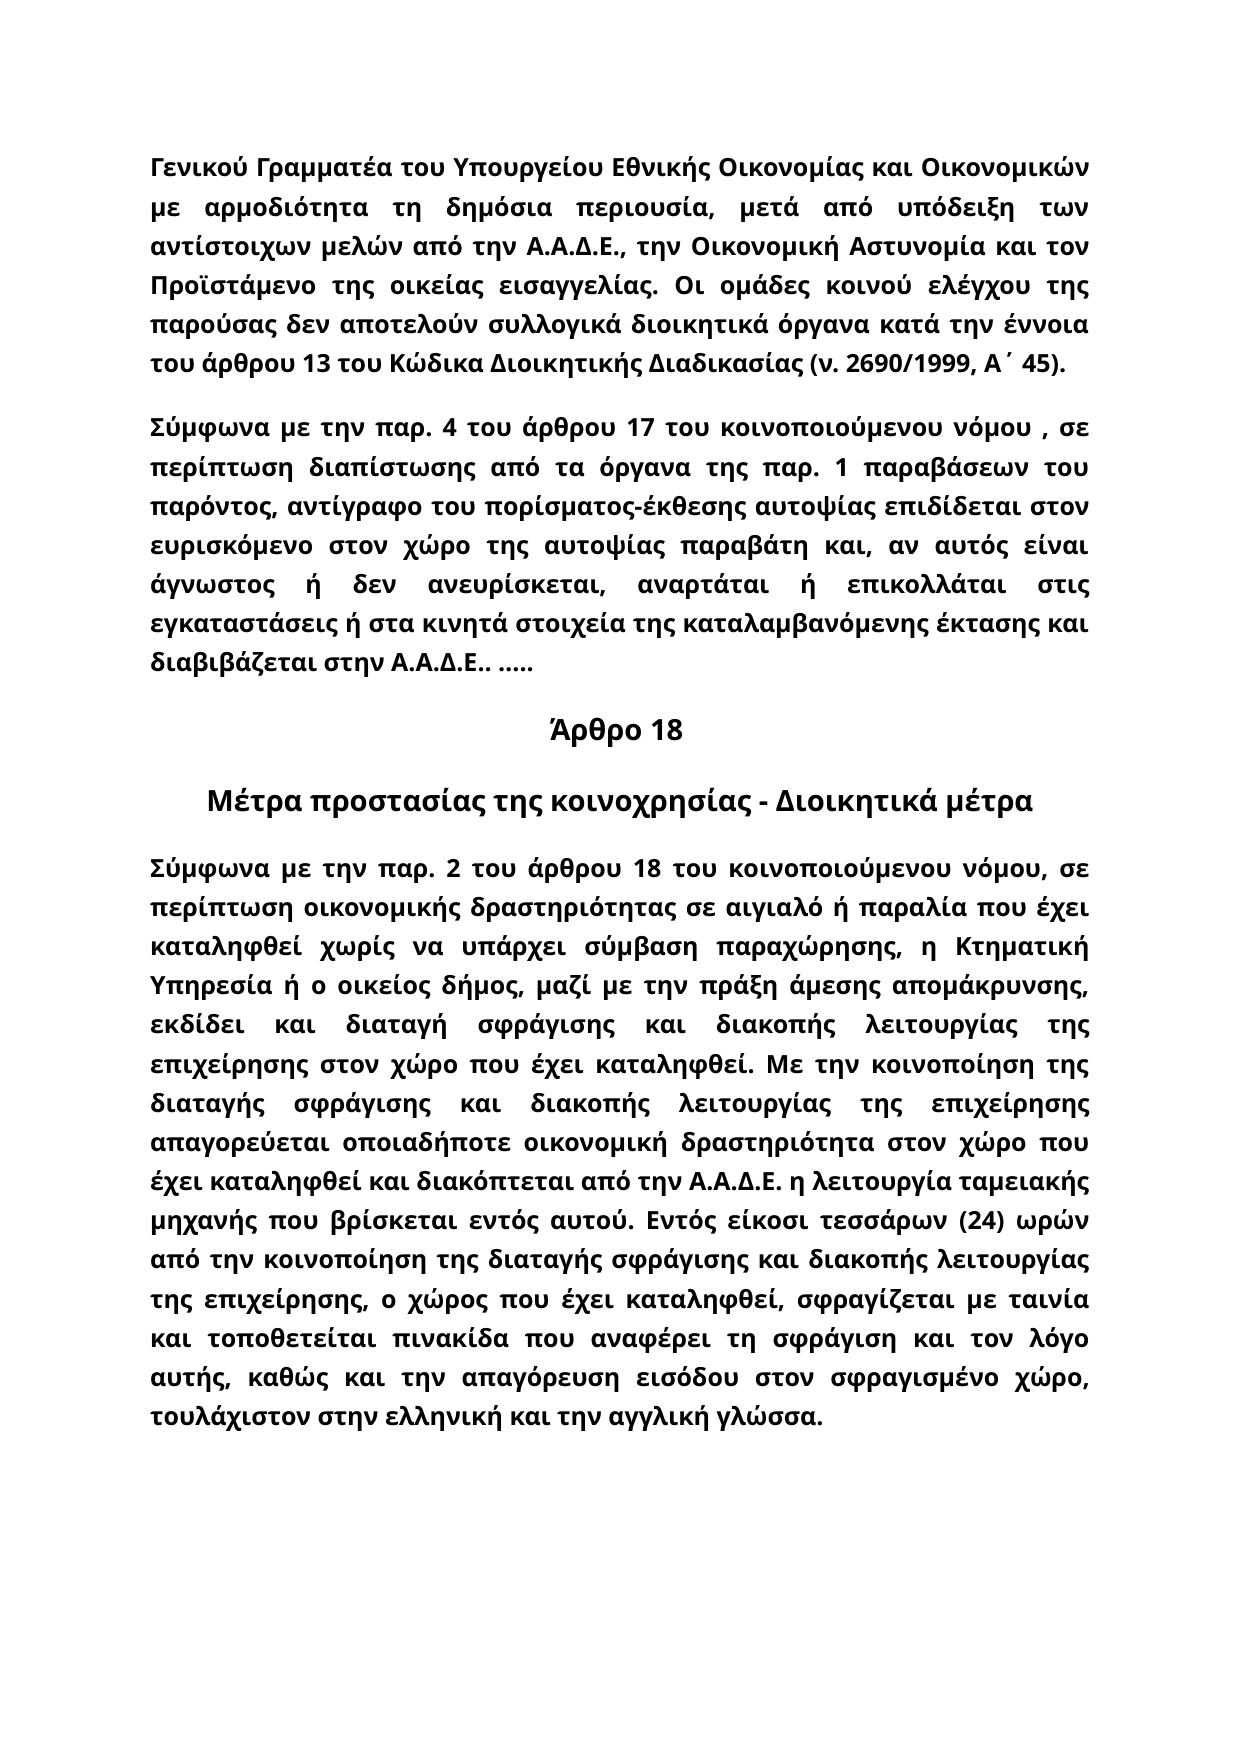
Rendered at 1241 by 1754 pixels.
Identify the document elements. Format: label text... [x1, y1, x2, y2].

subtitle Μέτρα προστασίας της κοινοχρησίας - Διοικητικά μέτρα [150, 780, 1090, 819]
text Σύμφωνα με την παρ. 2 του άρθρου 18 του κοινοποιούμενου νόμου, σε περίπτωση οικονομικής δραστηριότητας σε αιγιαλό ή παραλία που έχει καταληφθεί χωρίς να υπάρχει σύμβαση παραχώρησης, η Κτηματική Υπηρεσία ή ο οικείος δήμος, μαζί με την πράξη άμεσης απομάκρυνσης, εκδίδει και διαταγή σφράγισης και διακοπής λειτουργίας της επιχείρησης στον χώρο που έχει καταληφθεί. Με την κοινοποίηση της διαταγής σφράγισης και διακοπής λειτουργίας της επιχείρησης απαγορεύεται οποιαδήποτε οικονομική δραστηριότητα στον χώρο που έχει καταληφθεί και διακόπτεται από την Α.Α.Δ.Ε. η λειτουργία ταμειακής μηχανής που βρίσκεται εντός αυτού. Εντός είκοσι τεσσάρων (24) ωρών από την κοινοποίηση της διαταγής σφράγισης και διακοπής λειτουργίας της επιχείρησης, ο χώρος που έχει καταληφθεί, σφραγίζεται με ταινία και τοποθετείται πινακίδα που αναφέρει τη σφράγιση και τον λόγο αυτής, καθώς και την απαγόρευση εισόδου στον σφραγισμένο χώρο, τουλάχιστον στην ελληνική και την αγγλική γλώσσα. [150, 850, 1090, 1433]
subtitle Άρθρο 18 [150, 709, 1090, 749]
text Σύμφωνα με την παρ. 4 του άρθρου 17 του κοινοποιούμενου νόμου , σε περίπτωση διαπίστωσης από τα όργανα της παρ. 1 παραβάσεων του παρόντος, αντίγραφο του πορίσματος-έκθεσης αυτοψίας επιδίδεται στον ευρισκόμενο στον χώρο της αυτοψίας παραβάτη και, αν αυτός είναι άγνωστος ή δεν ανευρίσκεται, αναρτάται ή επικολλάται στις εγκαταστάσεις ή στα κινητά στοιχεία της καταλαμβανόμενης έκτασης και διαβιβάζεται στην Α.Α.Δ.Ε.. ….. [150, 410, 1090, 679]
text Γενικού Γραμματέα του Υπουργείου Εθνικής Οικονομίας και Οικονομικών με αρμοδιότητα τη δημόσια περιουσία, μετά από υπόδειξη των αντίστοιχων μελών από την Α.Α.Δ.Ε., την Οικονομική Αστυνομία και τον Προϊστάμενο της οικείας εισαγγελίας. Οι ομάδες κοινού ελέγχου της παρούσας δεν αποτελούν συλλογικά διοικητικά όργανα κατά την έννοια του άρθρου 13 του Κώδικα Διοικητικής Διαδικασίας (ν. 2690/1999, Α΄ 45). [150, 150, 1090, 380]
